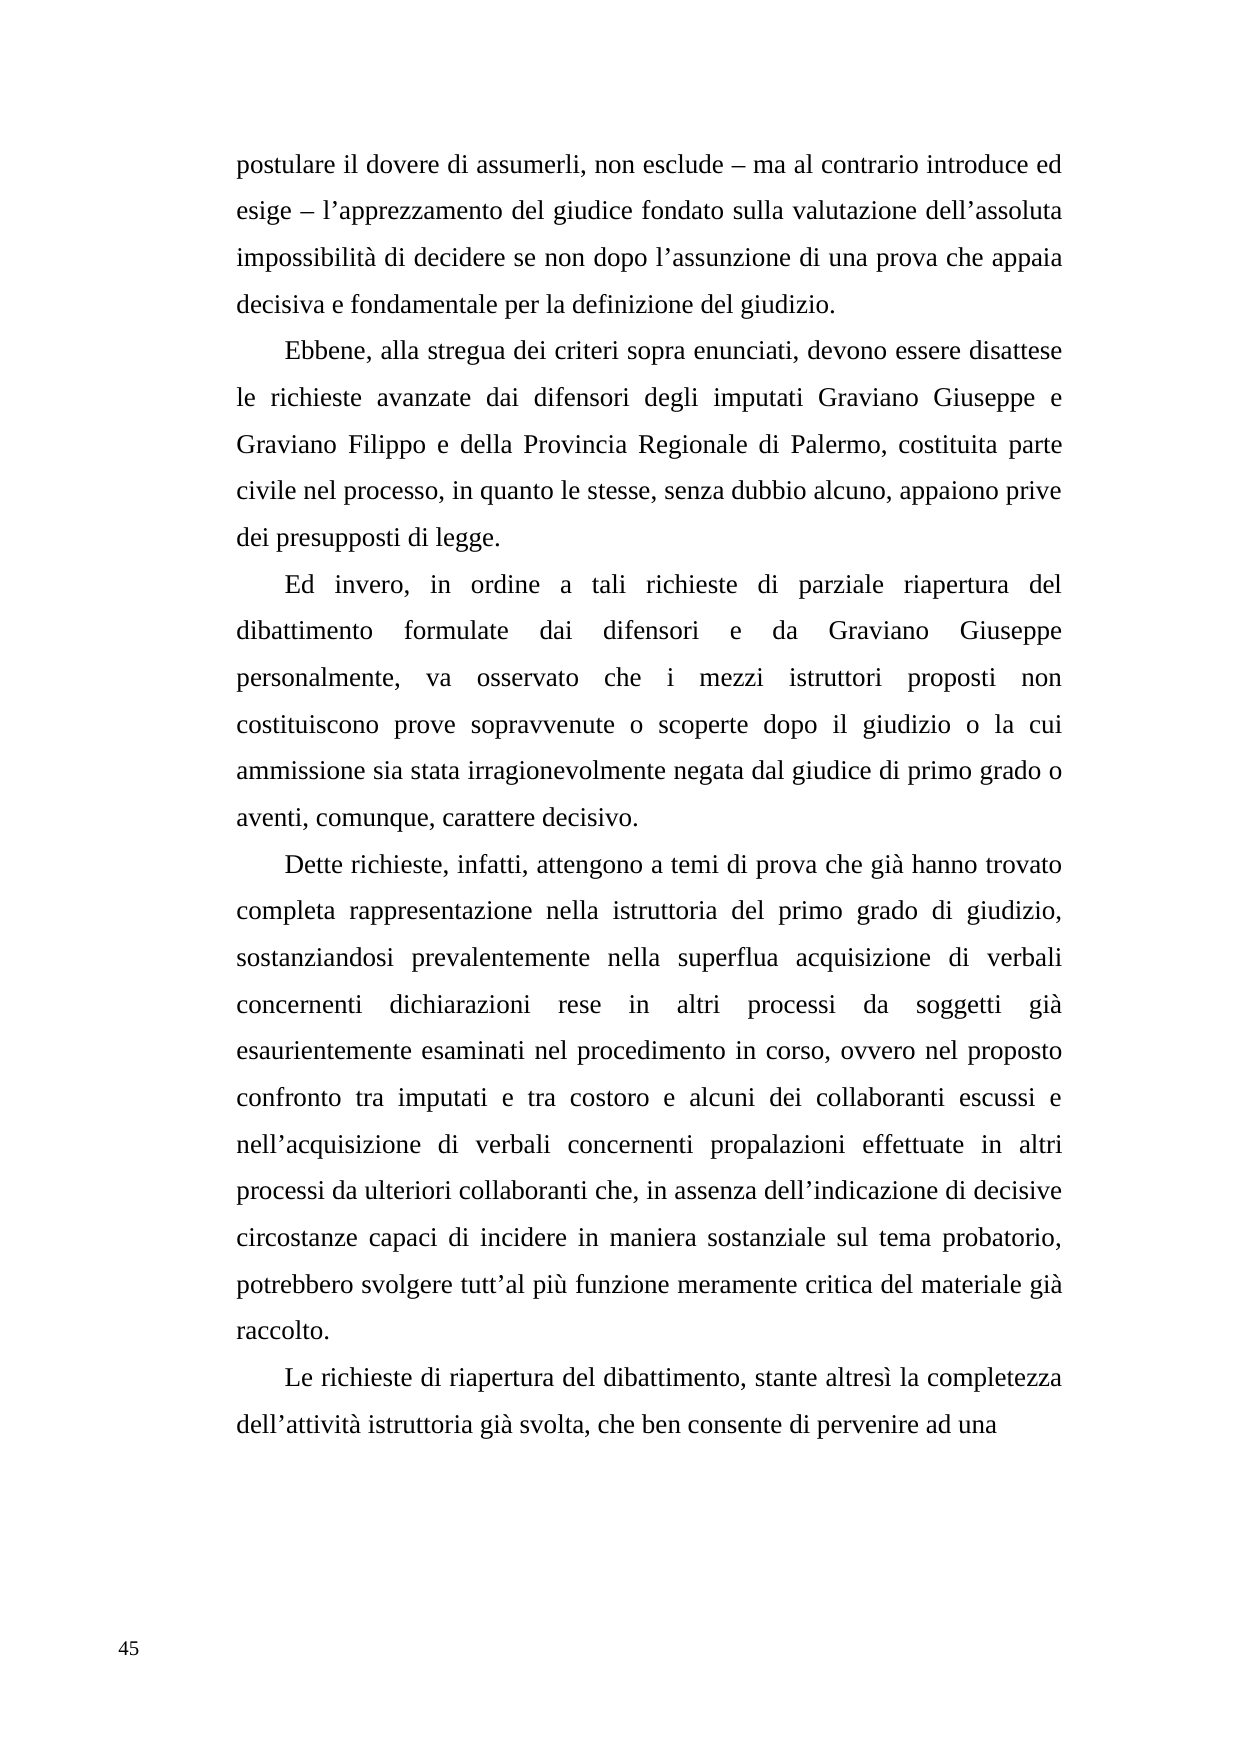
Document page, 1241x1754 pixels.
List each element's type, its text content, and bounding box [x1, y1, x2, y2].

text Dette richieste, infatti, attengono a temi di prova che già hanno trovato completa rappresentazione nella istruttoria del primo grado di giudizio, sostanziandosi prevalentemente nella superflua acquisizione di verbali concernenti dichiarazioni rese in altri processi da soggetti già esaurientemente esaminati nel procedimento in corso, ovvero nel proposto confronto tra imputati e tra costoro e alcuni dei collaboranti escussi e nell’acquisizione di verbali concernenti propalazioni effettuate in altri processi da ulteriori collaboranti che, in assenza dell’indicazione di decisive circostanze capaci di incidere in maniera sostanziale sul tema probatorio, potrebbero svolgere tutt’al più funzione meramente critica del materiale già raccolto. [236, 848, 1063, 1346]
text Le richieste di riapertura del dibattimento, stante altresì la completezza dell’attività istruttoria già svolta, che ben consente di pervenire ad una [236, 1361, 1063, 1439]
text Ebbene, alla stregua dei criteri sopra enunciati, devono essere disattese le richieste avanzate dai difensori degli imputati Graviano Giuseppe e Graviano Filippo e della Provincia Regionale di Palermo, costituita parte civile nel processo, in quanto le stesse, senza dubbio alcuno, appaiono prive dei presupposti di legge. [236, 334, 1063, 552]
text Ed invero, in ordine a tali richieste di parziale riapertura del dibattimento formulate dai difensori e da Graviano Giuseppe personalmente, va osservato che i mezzi istruttori proposti non costituiscono prove sopravvenute o scoperte dopo il giudizio o la cui ammissione sia stata irragionevolmente negata dal giudice di primo grado o aventi, comunque, carattere decisivo. [236, 568, 1063, 832]
text postulare il dovere di assumerli, non esclude – ma al contrario introduce ed esige – l’apprezzamento del giudice fondato sulla valutazione dell’assoluta impossibilità di decidere se non dopo l’assunzione di una prova che appaia decisiva e fondamentale per la definizione del giudizio. [236, 148, 1063, 319]
